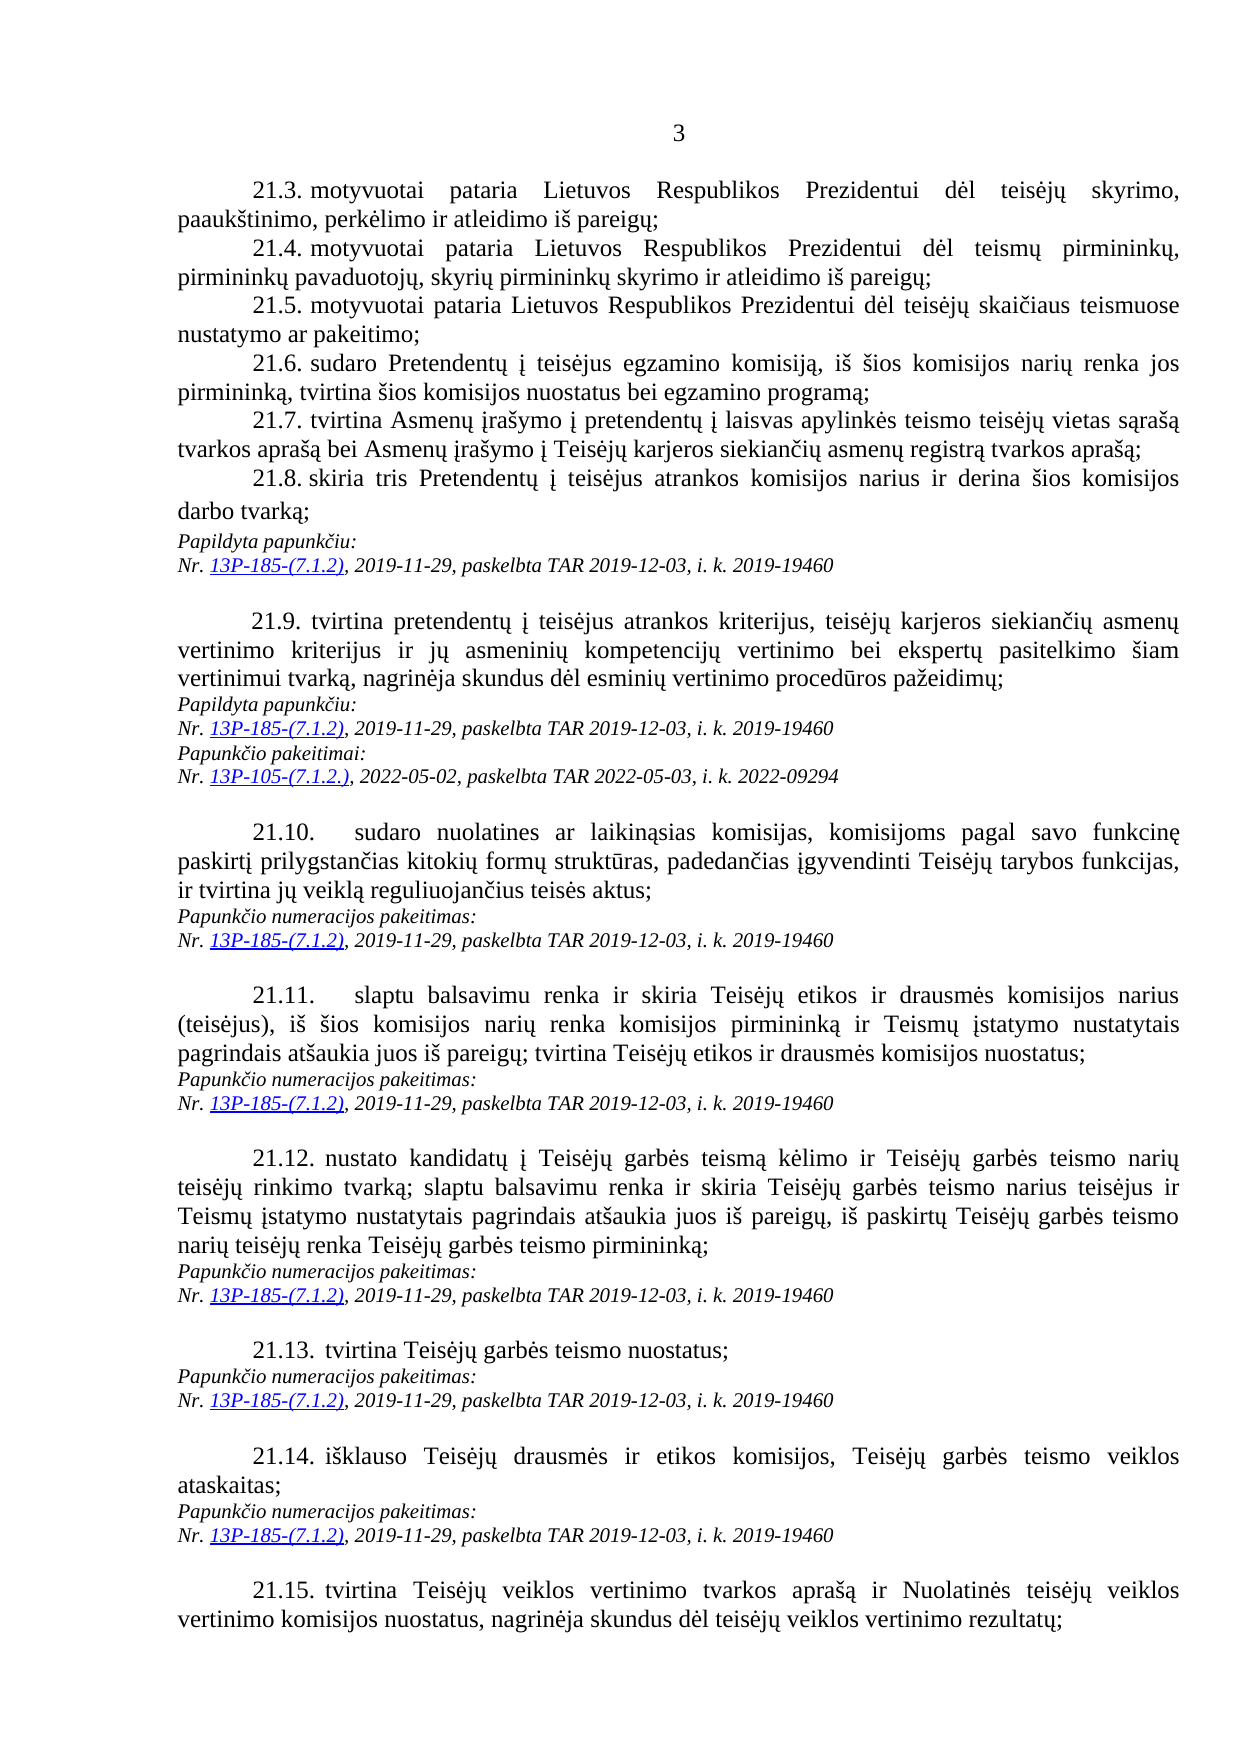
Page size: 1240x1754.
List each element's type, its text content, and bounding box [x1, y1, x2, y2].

text Nr. 13P-185-(7.1.2), 2019-11-29, paskelbta TAR 2019-12-03, i. k. 2019-19460 [177, 928, 1181, 952]
text 21.10. sudaro nuolatines ar laikinąsias komisijas, komisijoms pagal savo funkcinę paskirtį prilygstančias kitokių formų struktūras, padedančias įgyvendinti Teisėjų tarybos funkcijas, ir tvirtina jų veiklą reguliuojančius teisės aktus; [177, 817, 1181, 903]
text Nr. 13P-185-(7.1.2), 2019-11-29, paskelbta TAR 2019-12-03, i. k. 2019-19460 [177, 1523, 1181, 1547]
text 21.15. tvirtina Teisėjų veiklos vertinimo tvarkos aprašą ir Nuolatinės teisėjų veiklos vertinimo komisijos nuostatus, nagrinėja skundus dėl teisėjų veiklos vertinimo rezultatų; [177, 1575, 1181, 1633]
text Papunkčio numeracijos pakeitimas: [177, 1364, 1181, 1388]
text 21.12. nustato kandidatų į Teisėjų garbės teismą kėlimo ir Teisėjų garbės teismo narių teisėjų rinkimo tvarką; slaptu balsavimu renka ir skiria Teisėjų garbės teismo narius teisėjus ir Teismų įstatymo nustatytais pagrindais atšaukia juos iš pareigų, iš paskirtų Teisėjų garbės teismo narių teisėjų renka Teisėjų garbės teismo pirmininką; [177, 1143, 1181, 1258]
text 21.9. tvirtina pretendentų į teisėjus atrankos kriterijus, teisėjų karjeros siekiančių asmenų vertinimo kriterijus ir jų asmeninių kompetencijų vertinimo bei ekspertų pasitelkimo šiam vertinimui tvarką, nagrinėja skundus dėl esminių vertinimo procedūros pažeidimų; [177, 606, 1181, 692]
text Nr. 13P-185-(7.1.2), 2019-11-29, paskelbta TAR 2019-12-03, i. k. 2019-19460 [177, 1283, 1181, 1307]
text Nr. 13P-185-(7.1.2), 2019-11-29, paskelbta TAR 2019-12-03, i. k. 2019-19460 [177, 1388, 1181, 1412]
text 21.6. sudaro Pretendentų į teisėjus egzamino komisiją, iš šios komisijos narių renka jos pirmininką, tvirtina šios komisijos nuostatus bei egzamino programą; [177, 348, 1181, 406]
text 21.3. motyvuotai pataria Lietuvos Respublikos Prezidentui dėl teisėjų skyrimo, paaukštinimo, perkėlimo ir atleidimo iš pareigų; [177, 176, 1181, 233]
text Nr. 13P-185-(7.1.2), 2019-11-29, paskelbta TAR 2019-12-03, i. k. 2019-19460 [177, 716, 1181, 740]
text 21.4. motyvuotai pataria Lietuvos Respublikos Prezidentui dėl teismų pirmininkų, pirmininkų pavaduotojų, skyrių pirmininkų skyrimo ir atleidimo iš pareigų; [177, 233, 1181, 291]
text 21.7. tvirtina Asmenų įrašymo į pretendentų į laisvas apylinkės teismo teisėjų vietas sąrašą tvarkos aprašą bei Asmenų įrašymo į Teisėjų karjeros siekiančių asmenų registrą tvarkos aprašą; [177, 406, 1181, 463]
text 21.14. išklauso Teisėjų drausmės ir etikos komisijos, Teisėjų garbės teismo veiklos ataskaitas; [177, 1441, 1181, 1498]
text Papunkčio numeracijos pakeitimas: [177, 1498, 1181, 1523]
text Papunkčio pakeitimai: [177, 740, 1181, 764]
text Papunkčio numeracijos pakeitimas: [177, 1067, 1181, 1091]
text 21.8. skiria tris Pretendentų į teisėjus atrankos komisijos narius ir derina šios komisijos darbo tvarką; [177, 463, 1181, 525]
text Papildyta papunkčiu: [177, 692, 1181, 716]
text Papunkčio numeracijos pakeitimas: [177, 1258, 1181, 1283]
text Nr. 13P-185-(7.1.2), 2019-11-29, paskelbta TAR 2019-12-03, i. k. 2019-19460 [177, 553, 1181, 577]
text 21.11. slaptu balsavimu renka ir skiria Teisėjų etikos ir drausmės komisijos narius (teisėjus), iš šios komisijos narių renka komisijos pirmininką ir Teismų įstatymo nustatytais pagrindais atšaukia juos iš pareigų; tvirtina Teisėjų etikos ir drausmės komisijos nuostatus; [177, 980, 1181, 1067]
text Papildyta papunkčiu: [177, 529, 1181, 553]
text Papunkčio numeracijos pakeitimas: [177, 903, 1181, 928]
text 21.13. tvirtina Teisėjų garbės teismo nuostatus; [177, 1335, 1181, 1364]
text Nr. 13P-185-(7.1.2), 2019-11-29, paskelbta TAR 2019-12-03, i. k. 2019-19460 [177, 1091, 1181, 1115]
text 21.5. motyvuotai pataria Lietuvos Respublikos Prezidentui dėl teisėjų skaičiaus teismuose nustatymo ar pakeitimo; [177, 291, 1181, 348]
text Nr. 13P-105-(7.1.2.), 2022-05-02, paskelbta TAR 2022-05-03, i. k. 2022-09294 [177, 764, 1181, 788]
